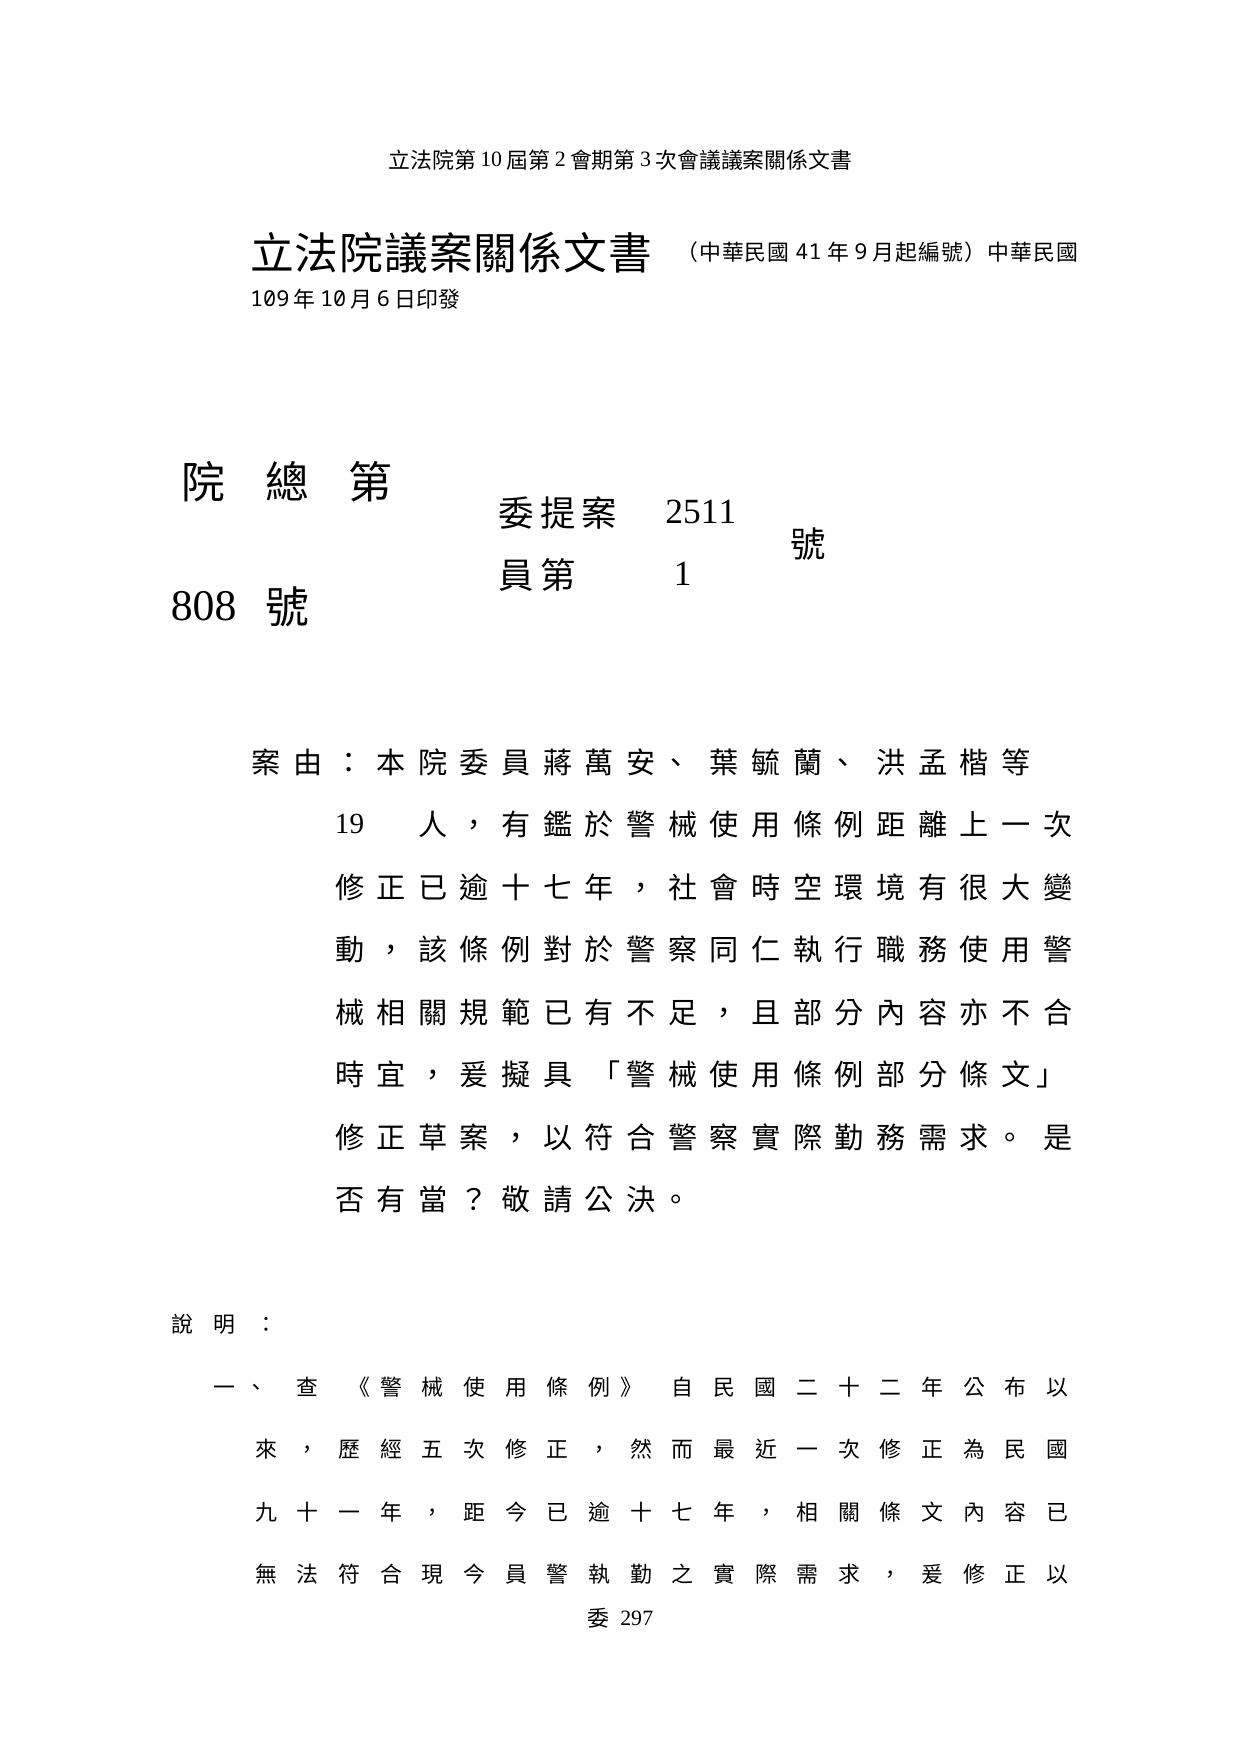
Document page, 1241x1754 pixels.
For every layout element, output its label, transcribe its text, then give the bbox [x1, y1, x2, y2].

text 說明： [162, 1281, 1078, 1344]
table_header [793, 406, 807, 656]
table_header [788, 406, 793, 656]
table_header 25111 [640, 406, 751, 656]
text 一、查《警械使用條例》自民國二十二年公布以來，歷經五次修正，然而最近一次修正為民國九十一年，距今已逾十七年，相關條文內容已無法符合現今員警執勤之實際需求，爰修正以 [184, 1344, 1078, 1594]
table_header 提案第 [534, 406, 639, 656]
table_header 號 [751, 406, 788, 656]
text 案由：本院委員蔣萬安、葉毓蘭、洪孟楷等19人，有鑑於警械使用條例距離上一次修正已逾十七年，社會時空環境有很大變動，該條例對於警察同仁執行職務使用警械相關規範已有不足，且部分內容亦不合時宜，爰擬具「警械使用條例部分條文」修正草案，以符合警察實際勤務需求。是否有當？敬請公決。 [217, 719, 1078, 1219]
table_header 委員 [420, 406, 534, 656]
table_header 院總第808號 [162, 406, 420, 656]
text 立法院議案關係文書 （中華民國41年9月起編號）中華民國109年10月6日印發 [250, 219, 1078, 314]
